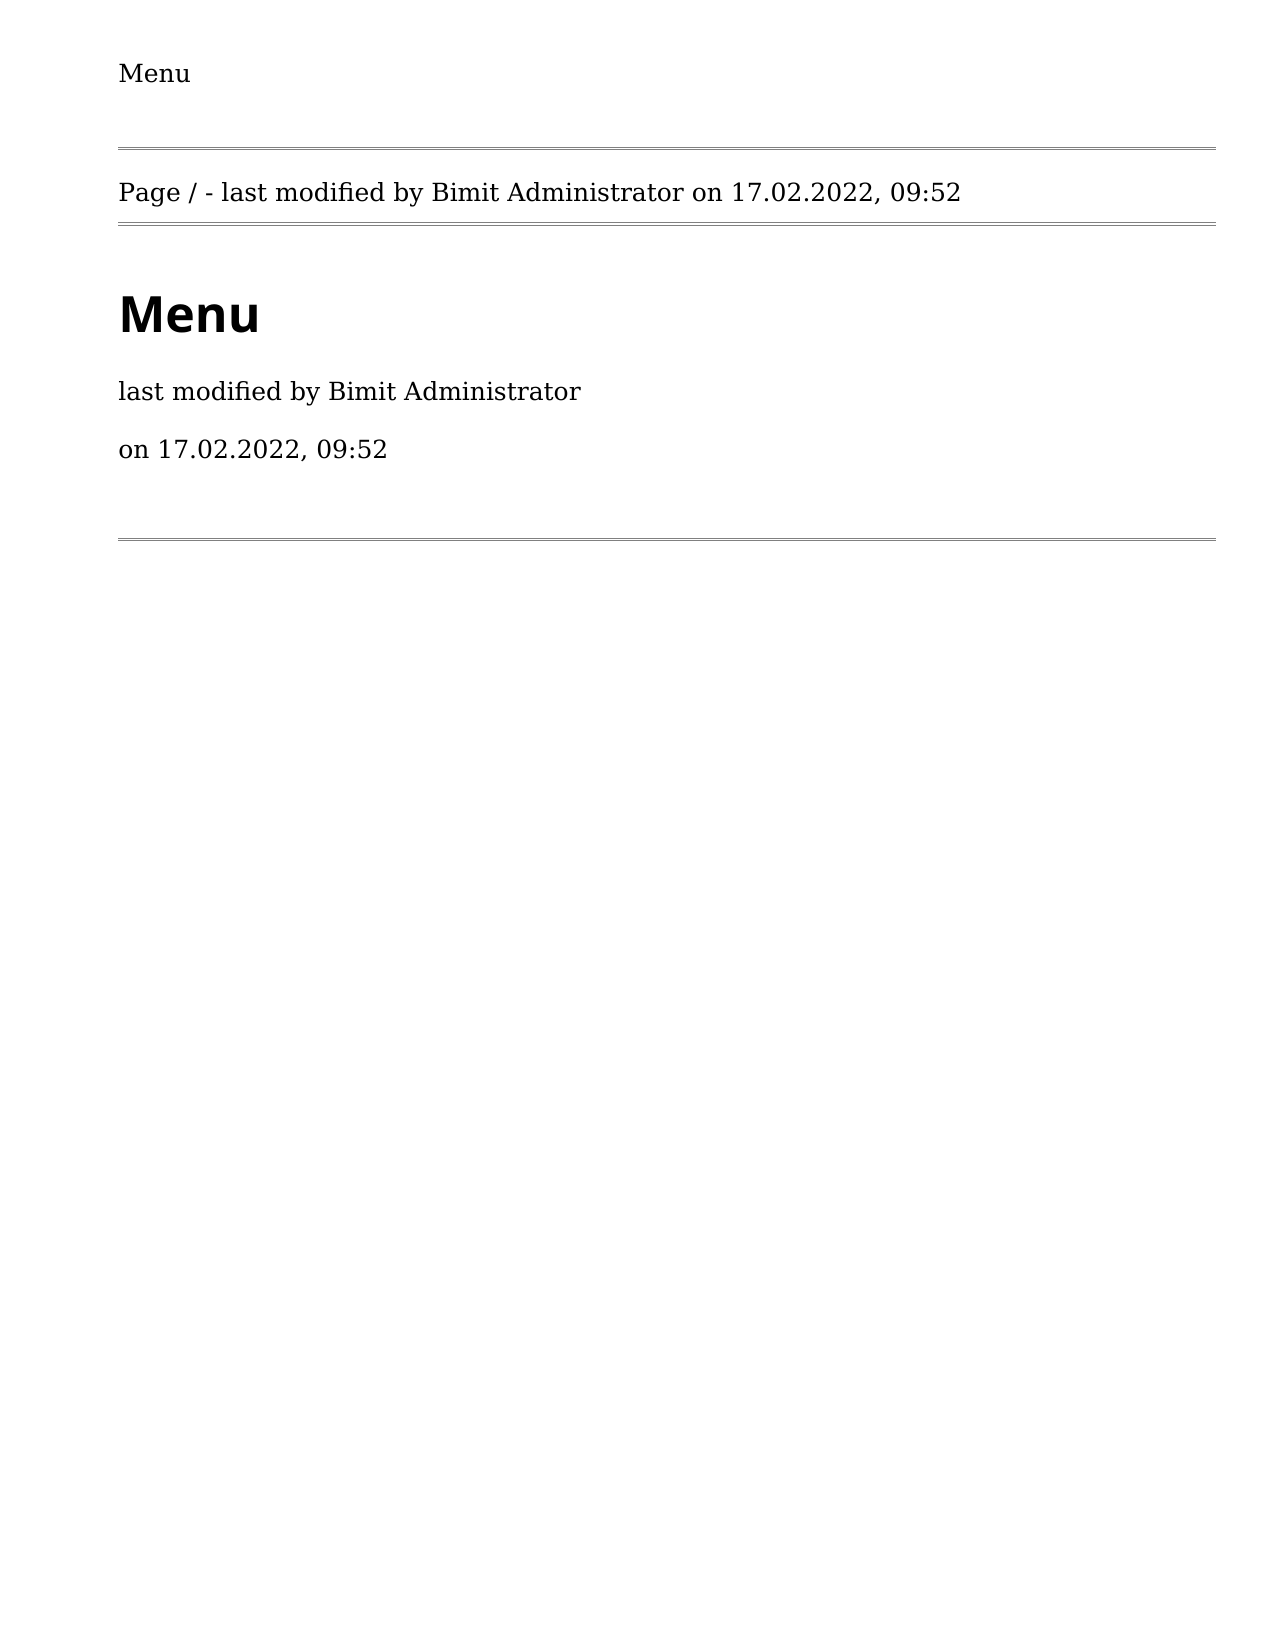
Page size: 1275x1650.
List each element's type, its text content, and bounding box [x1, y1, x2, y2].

text Menu [118, 59, 1216, 88]
text Page / - last modified by Bimit Administrator on 17.02.2022, 09:52 [118, 179, 1216, 208]
subtitle Menu [118, 279, 1216, 347]
text on 17.02.2022, 09:52 [118, 435, 1216, 464]
text last modified by Bimit Administrator [118, 377, 1216, 406]
